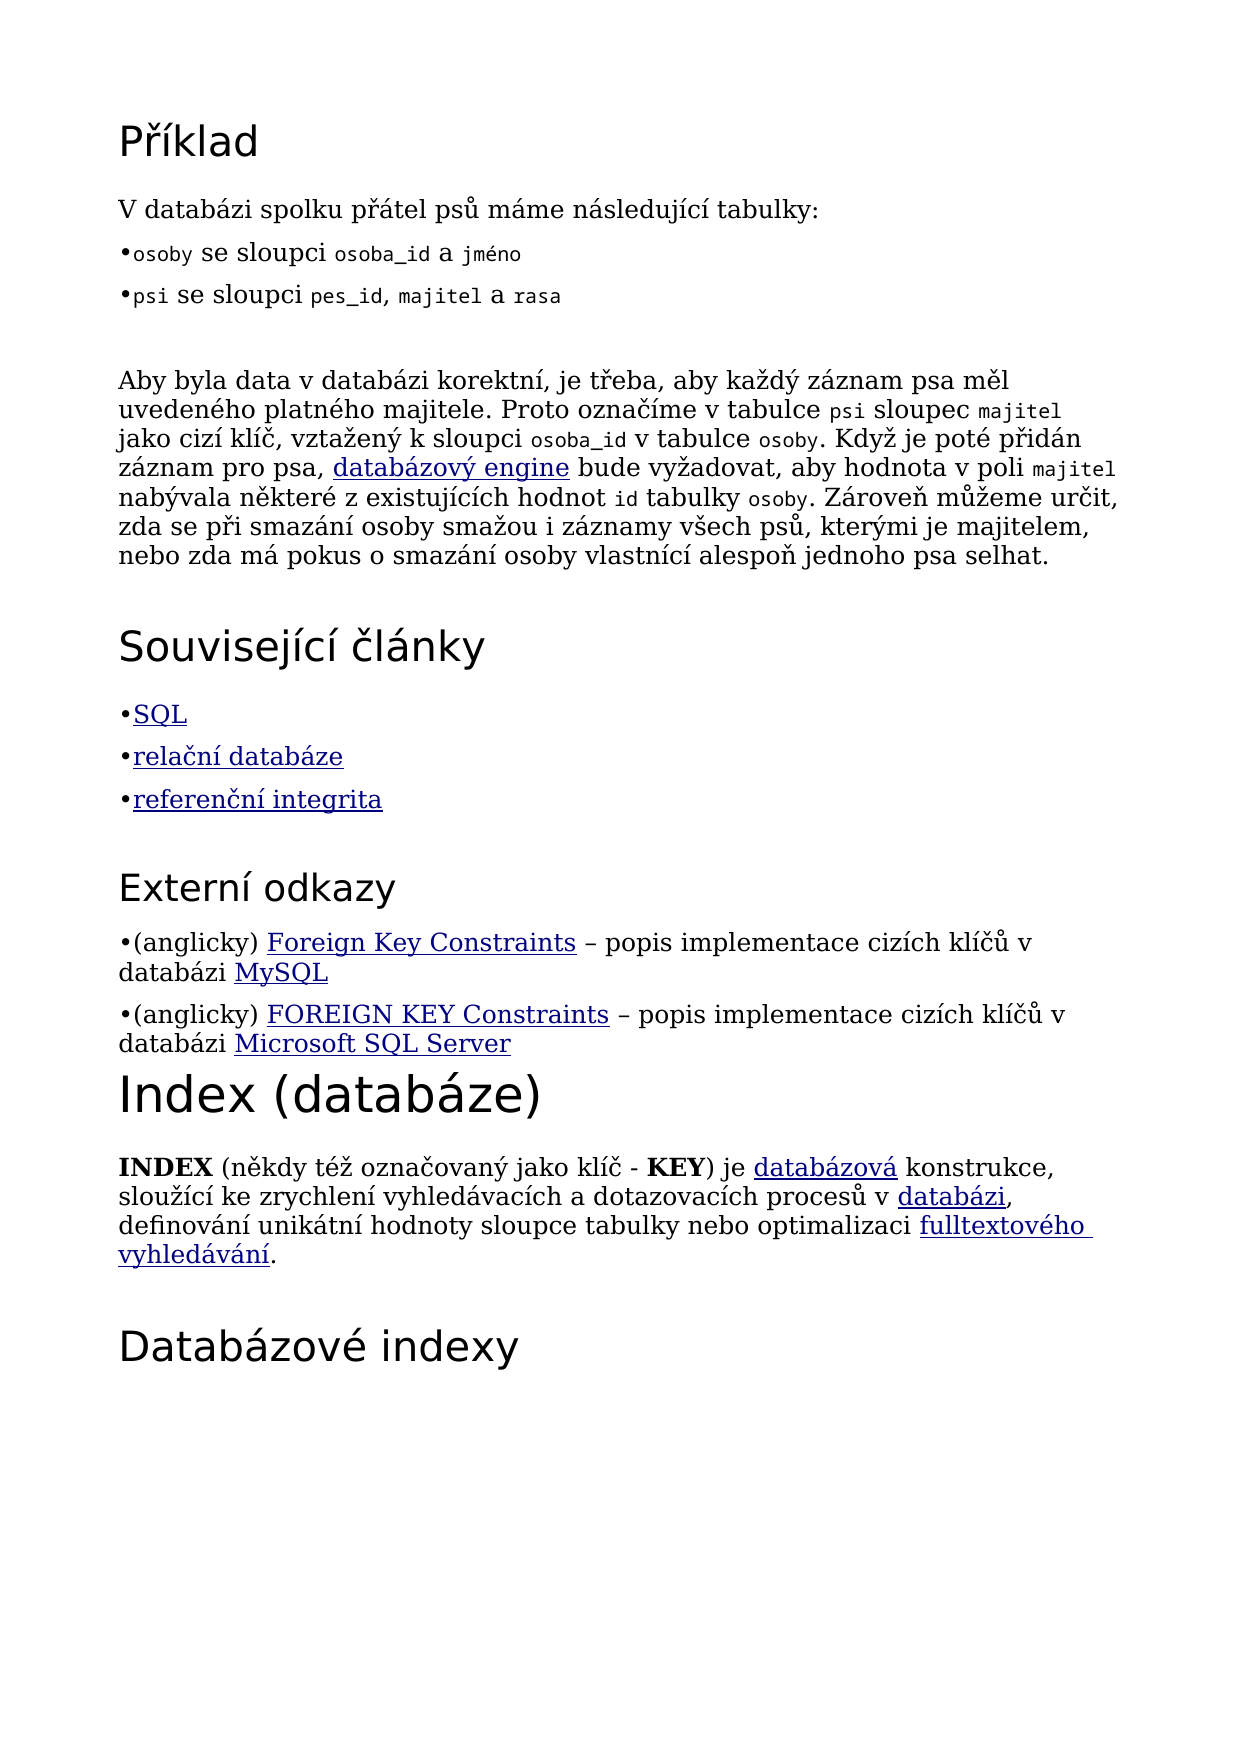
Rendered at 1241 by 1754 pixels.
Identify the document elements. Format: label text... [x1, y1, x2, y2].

list SQL [118, 700, 1122, 729]
subtitle Externí odkazy [118, 867, 1122, 911]
list osoby se sloupci osoba_id a jméno [118, 238, 1122, 267]
subtitle Související články [118, 623, 1122, 671]
text V databázi spolku přátel psů máme následující tabulky: [118, 195, 1122, 224]
list (anglicky) FOREIGN KEY Constraints – popis implementace cizích klíčů v databázi Microsoft SQL Server [118, 1000, 1122, 1059]
list (anglicky) Foreign Key Constraints – popis implementace cizích klíčů v databázi MySQL [118, 928, 1122, 987]
list relační databáze [118, 742, 1122, 772]
list psi se sloupci pes_id, majitel a rasa [118, 281, 1122, 310]
text Aby byla data v databázi korektní, je třeba, aby každý záznam psa měl uvedeného platného majitele. Proto označíme v tabulce psi sloupec majitel jako cizí klíč, vztažený k sloupci osoba_id v tabulce osoby. Když je poté přidán záznam pro psa, databázový engine bude vyžadovat, aby hodnota v poli majitel nabývala některé z existujících hodnot id tabulky osoby. Zároveň můžeme určit, zda se při smazání osoby smažou i záznamy všech psů, kterými je majitelem, nebo zda má pokus o smazání osoby vlastnící alespoň jednoho psa selhat. [118, 366, 1122, 570]
subtitle Příklad [118, 118, 1122, 167]
list referenční integrita [118, 785, 1122, 814]
text INDEX (někdy též označovaný jako klíč - KEY) je databázová konstrukce, sloužící ke zrychlení vyhledávacích a dotazovacích procesů v databázi, definování unikátní hodnoty sloupce tabulky nebo optimalizaci fulltextového vyhledávání. [118, 1153, 1122, 1270]
subtitle Databázové indexy [118, 1322, 1122, 1371]
subtitle Index (databáze) [118, 1066, 1122, 1124]
